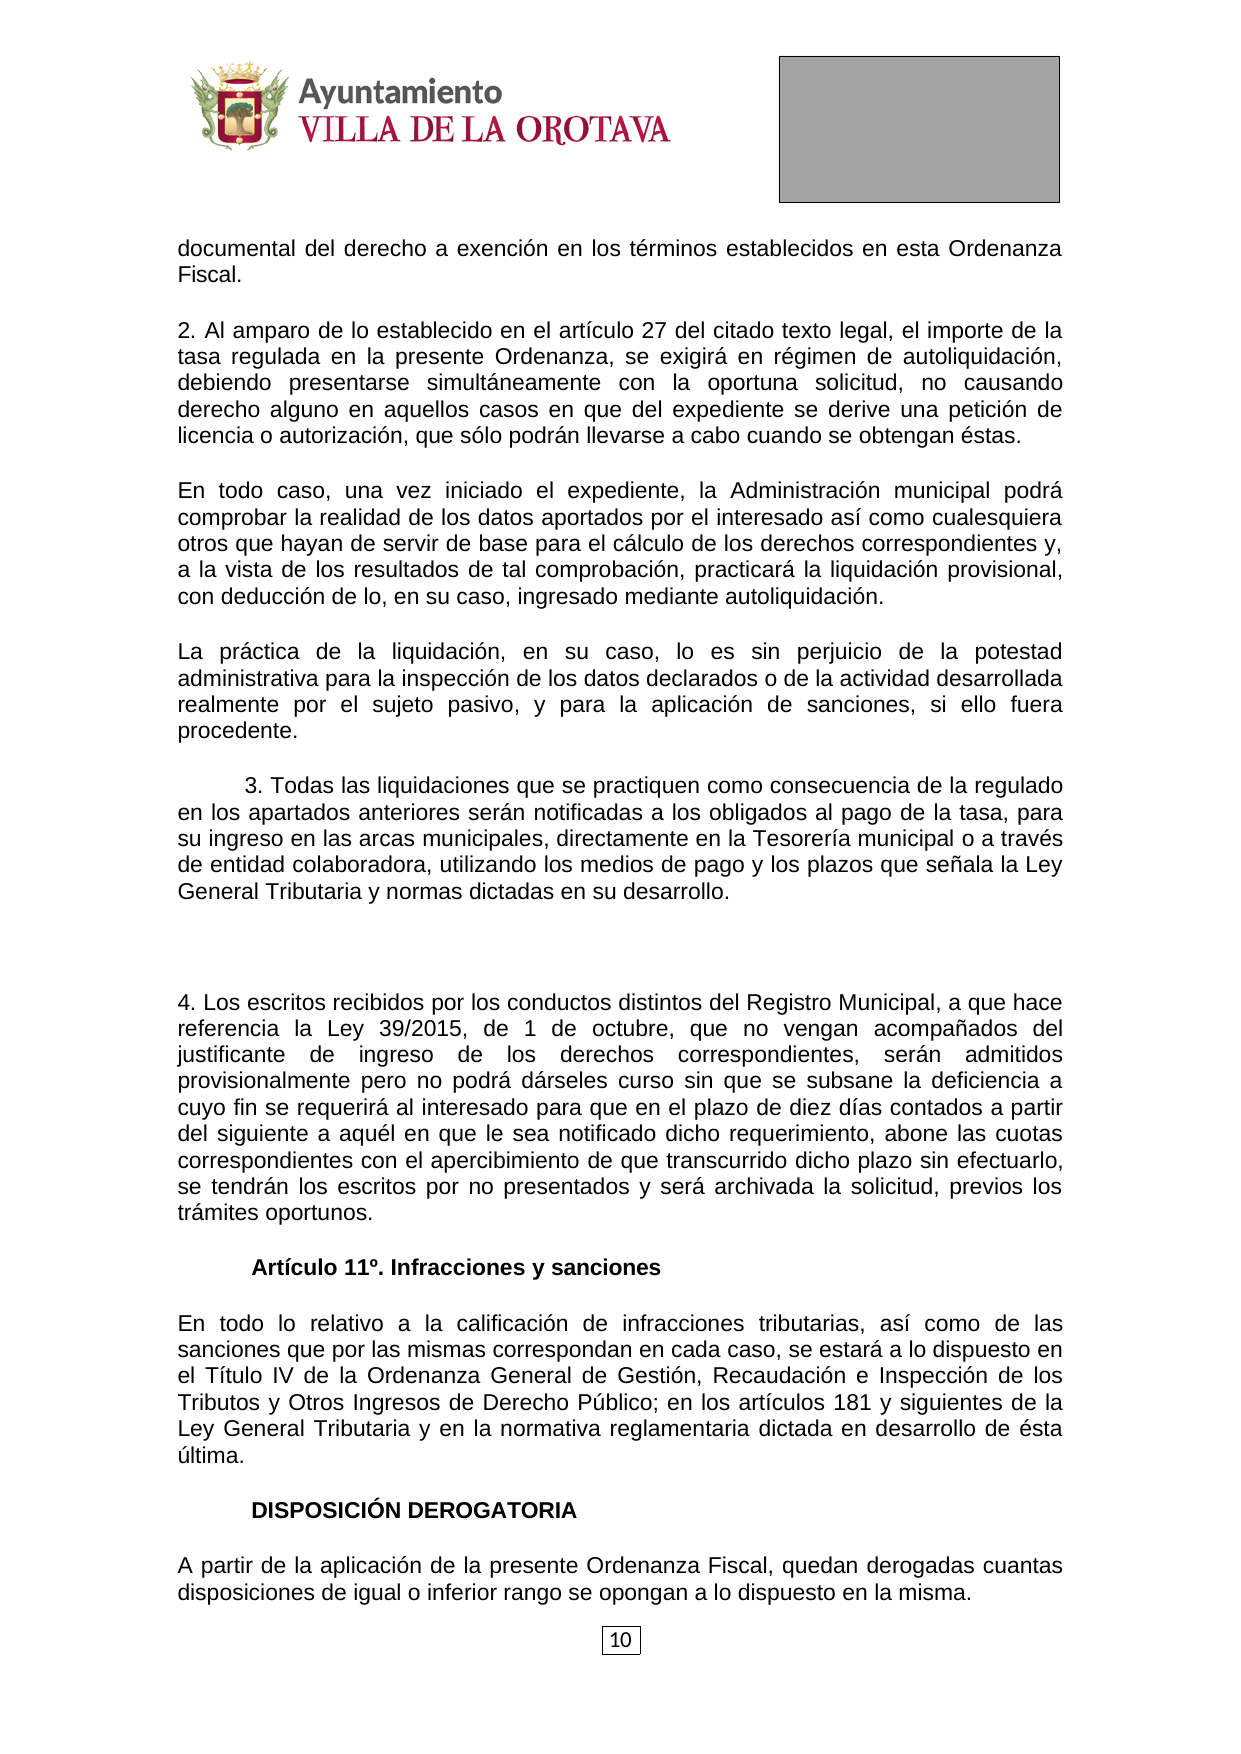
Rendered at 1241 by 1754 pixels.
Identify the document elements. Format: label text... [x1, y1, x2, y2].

picture [177, 38, 679, 170]
list Al amparo de lo establecido en el artículo 27 del citado texto legal, el importe de la tasa regulada en la presente Ordenanza, se exigirá en régimen de autoliquidación, debiendo presentarse simultáneamente con la oportuna solicitud, no causando derecho alguno en aquellos casos en que del expediente se derive una petición de licencia o autorización, que sólo podrán llevarse a cabo cuando se obtengan éstas. [177, 317, 1063, 448]
text En todo caso, una vez iniciado el expediente, la Administración municipal podrá comprobar la realidad de los datos aportados por el interesado así como cualesquiera otros que hayan de servir de base para el cálculo de los derechos correspondientes y, a la vista de los resultados de tal comprobación, practicará la liquidación provisional, con deducción de lo, en su caso, ingresado mediante autoliquidación. [177, 477, 1063, 609]
subtitle DISPOSICIÓN DEROGATORIA [251, 1497, 1078, 1523]
subtitle Artículo 11º. Infracciones y sanciones [251, 1254, 1078, 1281]
list Los escritos recibidos por los conductos distintos del Registro Municipal, a que hace referencia la Ley 39/2015, de 1 de octubre, que no vengan acompañados del justificante de ingreso de los derechos correspondientes, serán admitidos provisionalmente pero no podrá dárseles curso sin que se subsane la deficiencia a cuyo fin se requerirá al interesado para que en el plazo de diez días contados a partir del siguiente a aquél en que le sea notificado dicho requerimiento, abone las cuotas correspondientes con el apercibimiento de que transcurrido dicho plazo sin efectuarlo, se tendrán los escritos por no presentados y será archivada la solicitud, previos los trámites oportunos. [177, 988, 1063, 1226]
text A partir de la aplicación de la presente Ordenanza Fiscal, quedan derogadas cuantas disposiciones de igual o inferior rango se opongan a lo dispuesto en la misma. [177, 1552, 1063, 1605]
text La práctica de la liquidación, en su caso, lo es sin perjuicio de la potestad administrativa para la inspección de los datos declarados o de la actividad desarrollada realmente por el sujeto pasivo, y para la aplicación de sanciones, si ello fuera procedente. [177, 638, 1063, 743]
list Todas las liquidaciones que se practiquen como consecuencia de la regulado en los apartados anteriores serán notificadas a los obligados al pago de la tasa, para su ingreso en las arcas municipales, directamente en la Tesorería municipal o a través de entidad colaboradora, utilizando los medios de pago y los plazos que señala la Ley General Tributaria y normas dictadas en su desarrollo. [177, 772, 1063, 904]
text En todo lo relativo a la calificación de infracciones tributarias, así como de las sanciones que por las mismas correspondan en cada caso, se estará a lo dispuesto en el Título IV de la Ordenanza General de Gestión, Recaudación e Inspección de los Tributos y Otros Ingresos de Derecho Público; en los artículos 181 y siguientes de la Ley General Tributaria y en la normativa reglamentaria dictada en desarrollo de ésta última. [177, 1310, 1063, 1468]
text documental del derecho a exención en los términos establecidos en esta Ordenanza Fiscal. [177, 235, 1063, 288]
